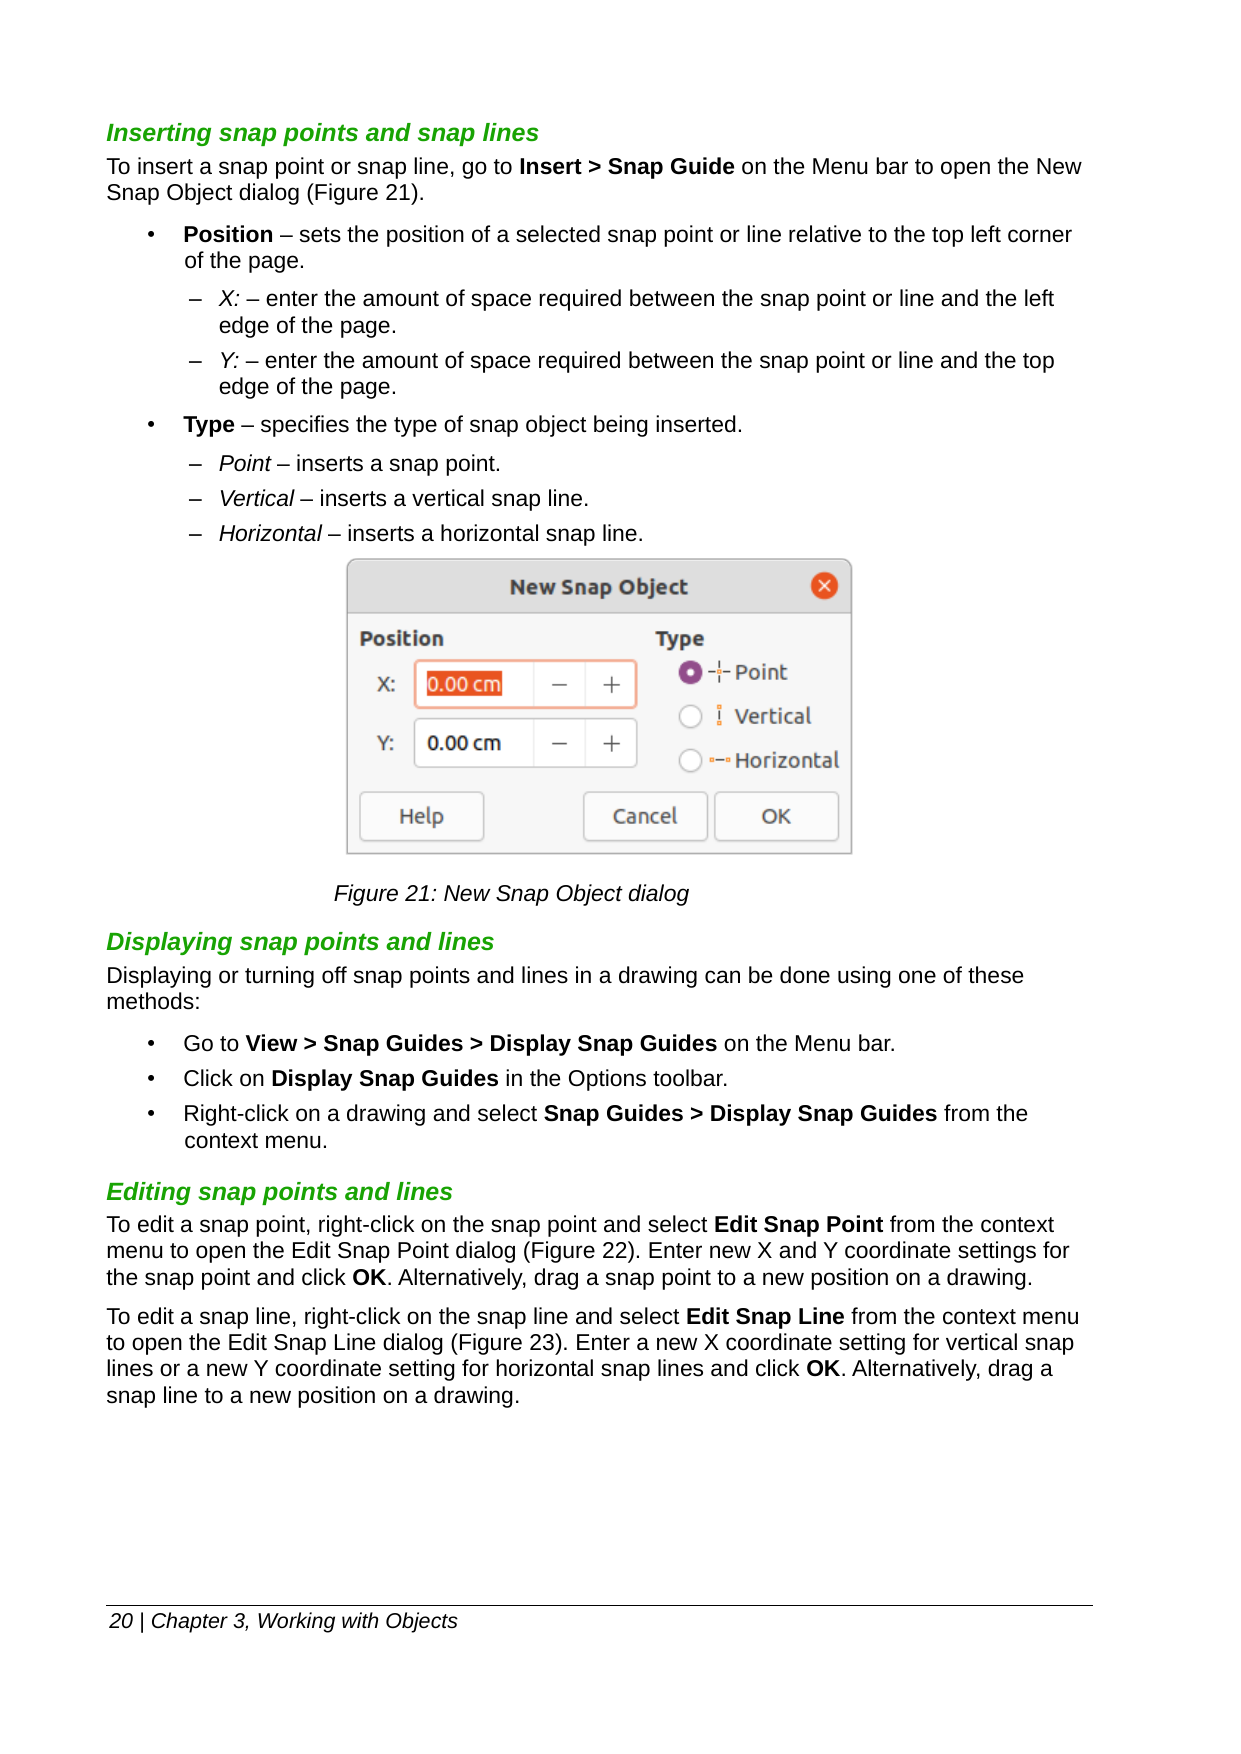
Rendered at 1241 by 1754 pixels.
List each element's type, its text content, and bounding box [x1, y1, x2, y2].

subtitle Displaying snap points and lines [106, 927, 1093, 956]
list Right-click on a drawing and select Snap Guides > Display Snap Guides from the context menu. [144, 1097, 1093, 1156]
text To edit a snap point, right-click on the snap point and select Edit Snap Point from the context menu to open the Edit Snap Point dialog (Figure 22). Enter new X and Y coordinate settings for the snap point and click OK. Alternatively, drag a snap point to a new position on a drawing. [106, 1211, 1093, 1290]
list X: – enter the amount of space required between the snap point or line and the left edge of the page. [189, 285, 1093, 338]
list Vertical – inserts a vertical snap line. [189, 485, 1093, 511]
list Position – sets the position of a selected snap point or line relative to the top left corner of the page. [144, 218, 1093, 277]
list Point – inserts a snap point. [189, 449, 1093, 476]
picture [333, 558, 866, 868]
text Displaying or turning off snap points and lines in a drawing can be done using one of these methods: [106, 962, 1093, 1014]
list Y: – enter the amount of space required between the snap point or line and the top edge of the page. [189, 347, 1093, 400]
list Type – specifies the type of snap object being inserted. [144, 408, 1093, 441]
text Figure 21: New Snap Object dialog [334, 880, 865, 906]
list Click on Display Snap Guides in the Options toolbar. [144, 1062, 1093, 1091]
list Go to View > Snap Guides > Display Snap Guides on the Menu bar. [144, 1027, 1093, 1056]
text To edit a snap line, right-click on the snap line and select Edit Snap Line from the context menu to open the Edit Snap Line dialog (Figure 23). Enter a new X coordinate setting for vertical snap lines or a new Y coordinate setting for horizontal snap lines and click OK. Alternatively, drag a snap line to a new position on a drawing. [106, 1303, 1093, 1408]
subtitle Editing snap points and lines [106, 1176, 1093, 1205]
subtitle Inserting snap points and snap lines [106, 118, 1093, 147]
list To insert a snap point or snap line, go to Insert > Snap Guide on the Menu bar to open the New Snap Object dialog (Figure 21). [106, 153, 1093, 206]
list Horizontal – inserts a horizontal snap line. [189, 520, 1093, 546]
